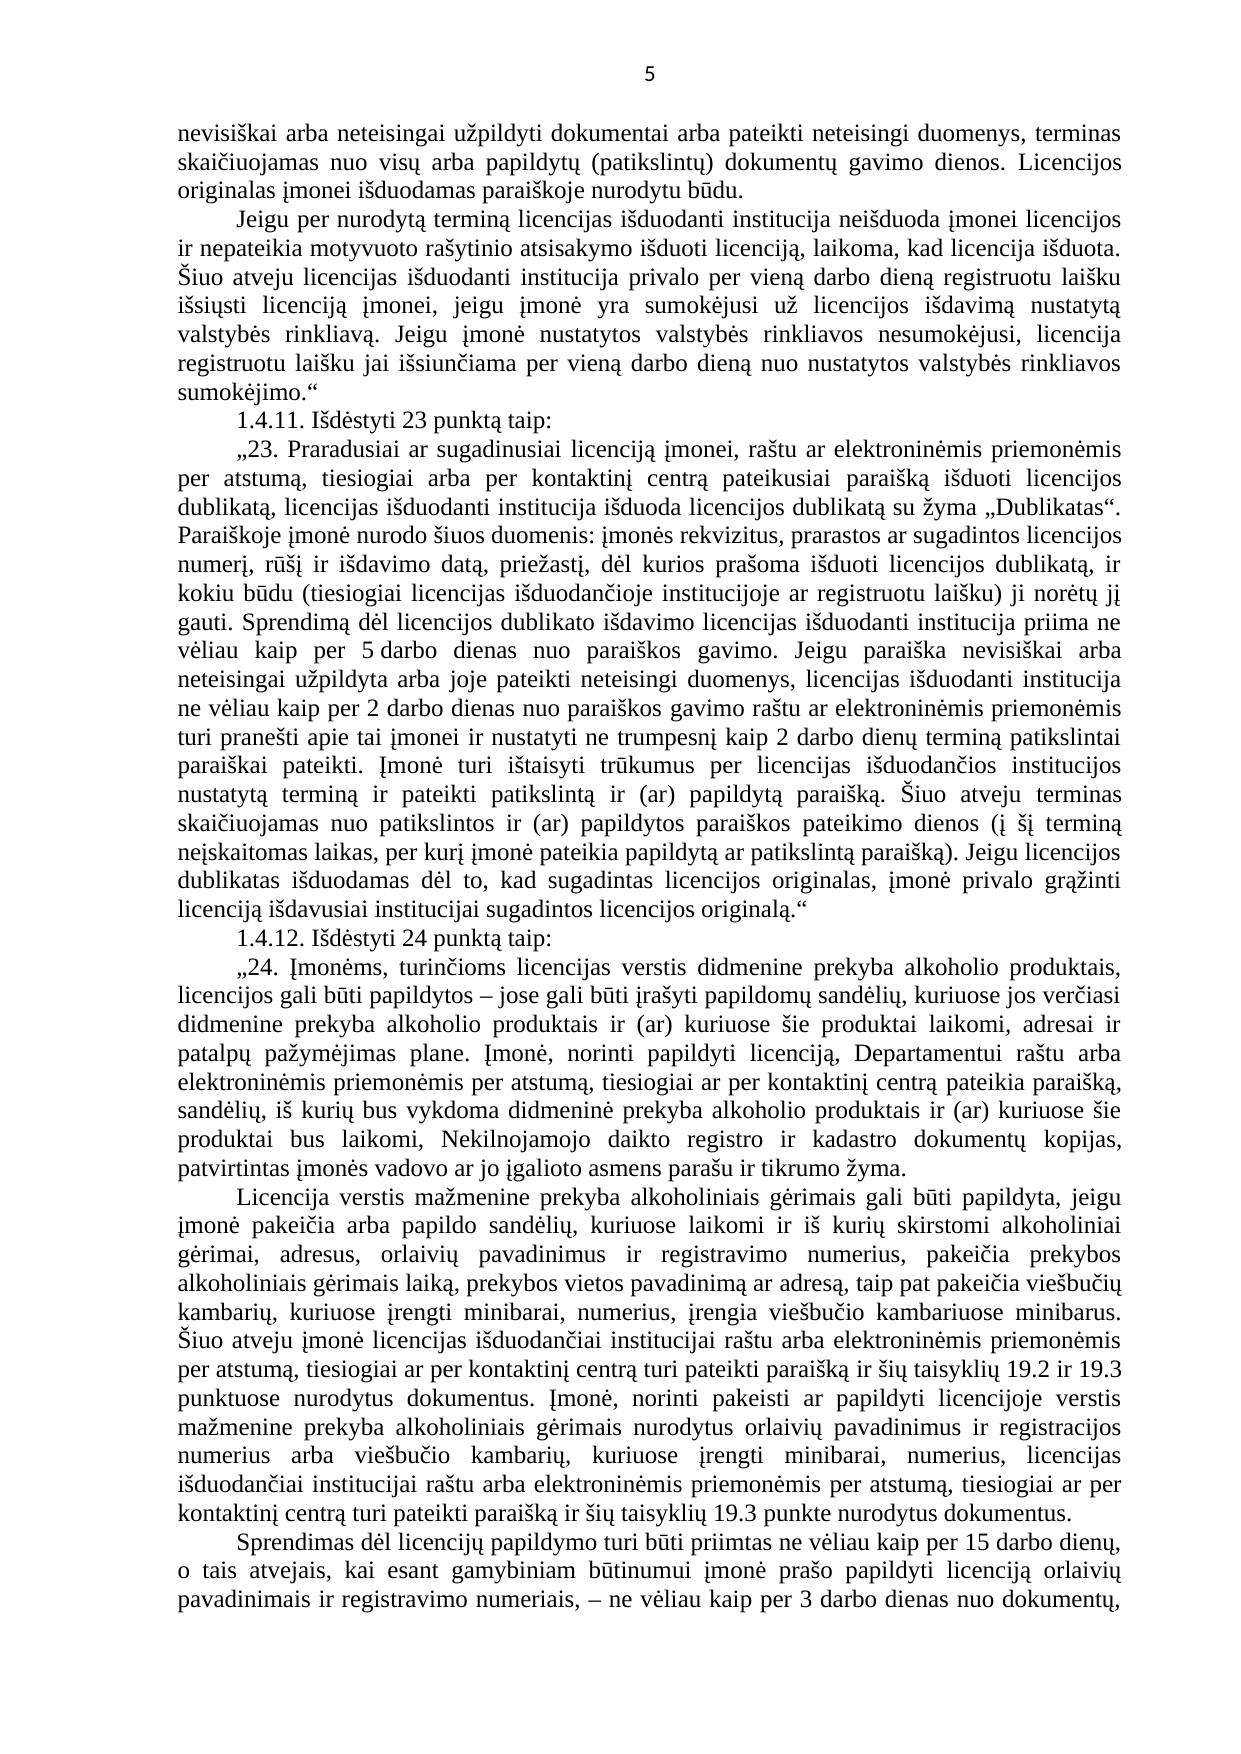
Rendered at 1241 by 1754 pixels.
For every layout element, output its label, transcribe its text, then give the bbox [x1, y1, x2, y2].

text 1.4.11. Išdėstyti 23 punktą taip: [177, 406, 1122, 434]
text Sprendimas dėl licencijų papildymo turi būti priimtas ne vėliau kaip per 15 darbo dienų, o tais atvejais, kai esant gamybiniam būtinumui įmonė prašo papildyti licenciją orlaivių pavadinimais ir registravimo numeriais, – ne vėliau kaip per 3 darbo dienas nuo dokumentų, [177, 1527, 1122, 1613]
text „24. Įmonėms, turinčioms licencijas verstis didmenine prekyba alkoholio produktais, licencijos gali būti papildytos – jose gali būti įrašyti papildomų sandėlių, kuriuose jos verčiasi didmenine prekyba alkoholio produktais ir (ar) kuriuose šie produktai laikomi, adresai ir patalpų pažymėjimas plane. Įmonė, norinti papildyti licenciją, Departamentui raštu arba elektroninėmis priemonėmis per atstumą, tiesiogiai ar per kontaktinį centrą pateikia paraišką, sandėlių, iš kurių bus vykdoma didmeninė prekyba alkoholio produktais ir (ar) kuriuose šie produktai bus laikomi, Nekilnojamojo daikto registro ir kadastro dokumentų kopijas, patvirtintas įmonės vadovo ar jo įgalioto asmens parašu ir tikrumo žyma. [177, 952, 1122, 1182]
text 1.4.12. Išdėstyti 24 punktą taip: [177, 923, 1122, 952]
text Jeigu per nurodytą terminą licencijas išduodanti institucija neišduoda įmonei licencijos ir nepateikia motyvuoto rašytinio atsisakymo išduoti licenciją, laikoma, kad licencija išduota. Šiuo atveju licencijas išduodanti institucija privalo per vieną darbo dieną registruotu laišku išsiųsti licenciją įmonei, jeigu įmonė yra sumokėjusi už licencijos išdavimą nustatytą valstybės rinkliavą. Jeigu įmonė nustatytos valstybės rinkliavos nesumokėjusi, licencija registruotu laišku jai išsiunčiama per vieną darbo dieną nuo nustatytos valstybės rinkliavos sumokėjimo.“ [177, 204, 1122, 406]
text „23. Praradusiai ar sugadinusiai licenciją įmonei, raštu ar elektroninėmis priemonėmis per atstumą, tiesiogiai arba per kontaktinį centrą pateikusiai paraišką išduoti licencijos dublikatą, licencijas išduodanti institucija išduoda licencijos dublikatą su žyma „Dublikatas“. Paraiškoje įmonė nurodo šiuos duomenis: įmonės rekvizitus, prarastos ar sugadintos licencijos numerį, rūšį ir išdavimo datą, priežastį, dėl kurios prašoma išduoti licencijos dublikatą, ir kokiu būdu (tiesiogiai licencijas išduodančioje institucijoje ar registruotu laišku) ji norėtų jį gauti. Sprendimą dėl licencijos dublikato išdavimo licencijas išduodanti institucija priima ne vėliau kaip per 5 darbo dienas nuo paraiškos gavimo. Jeigu paraiška nevisiškai arba neteisingai užpildyta arba joje pateikti neteisingi duomenys, licencijas išduodanti institucija ne vėliau kaip per 2 darbo dienas nuo paraiškos gavimo raštu ar elektroninėmis priemonėmis turi pranešti apie tai įmonei ir nustatyti ne trumpesnį kaip 2 darbo dienų terminą patikslintai paraiškai pateikti. Įmonė turi ištaisyti trūkumus per licencijas išduodančios institucijos nustatytą terminą ir pateikti patikslintą ir (ar) papildytą paraišką. Šiuo atveju terminas skaičiuojamas nuo patikslintos ir (ar) papildytos paraiškos pateikimo dienos (į šį terminą neįskaitomas laikas, per kurį įmonė pateikia papildytą ar patikslintą paraišką). Jeigu licencijos dublikatas išduodamas dėl to, kad sugadintas licencijos originalas, įmonė privalo grąžinti licenciją išdavusiai institucijai sugadintos licencijos originalą.“ [177, 434, 1122, 923]
text Licencija verstis mažmenine prekyba alkoholiniais gėrimais gali būti papildyta, jeigu įmonė pakeičia arba papildo sandėlių, kuriuose laikomi ir iš kurių skirstomi alkoholiniai gėrimai, adresus, orlaivių pavadinimus ir registravimo numerius, pakeičia prekybos alkoholiniais gėrimais laiką, prekybos vietos pavadinimą ar adresą, taip pat pakeičia viešbučių kambarių, kuriuose įrengti minibarai, numerius, įrengia viešbučio kambariuose minibarus. Šiuo atveju įmonė licencijas išduodančiai institucijai raštu arba elektroninėmis priemonėmis per atstumą, tiesiogiai ar per kontaktinį centrą turi pateikti paraišką ir šių taisyklių 19.2 ir 19.3 punktuose nurodytus dokumentus. Įmonė, norinti pakeisti ar papildyti licencijoje verstis mažmenine prekyba alkoholiniais gėrimais nurodytus orlaivių pavadinimus ir registracijos numerius arba viešbučio kambarių, kuriuose įrengti minibarai, numerius, licencijas išduodančiai institucijai raštu arba elektroninėmis priemonėmis per atstumą, tiesiogiai ar per kontaktinį centrą turi pateikti paraišką ir šių taisyklių 19.3 punkte nurodytus dokumentus. [177, 1182, 1122, 1527]
text nevisiškai arba neteisingai užpildyti dokumentai arba pateikti neteisingi duomenys, terminas skaičiuojamas nuo visų arba papildytų (patikslintų) dokumentų gavimo dienos. Licencijos originalas įmonei išduodamas paraiškoje nurodytu būdu. [177, 118, 1122, 204]
